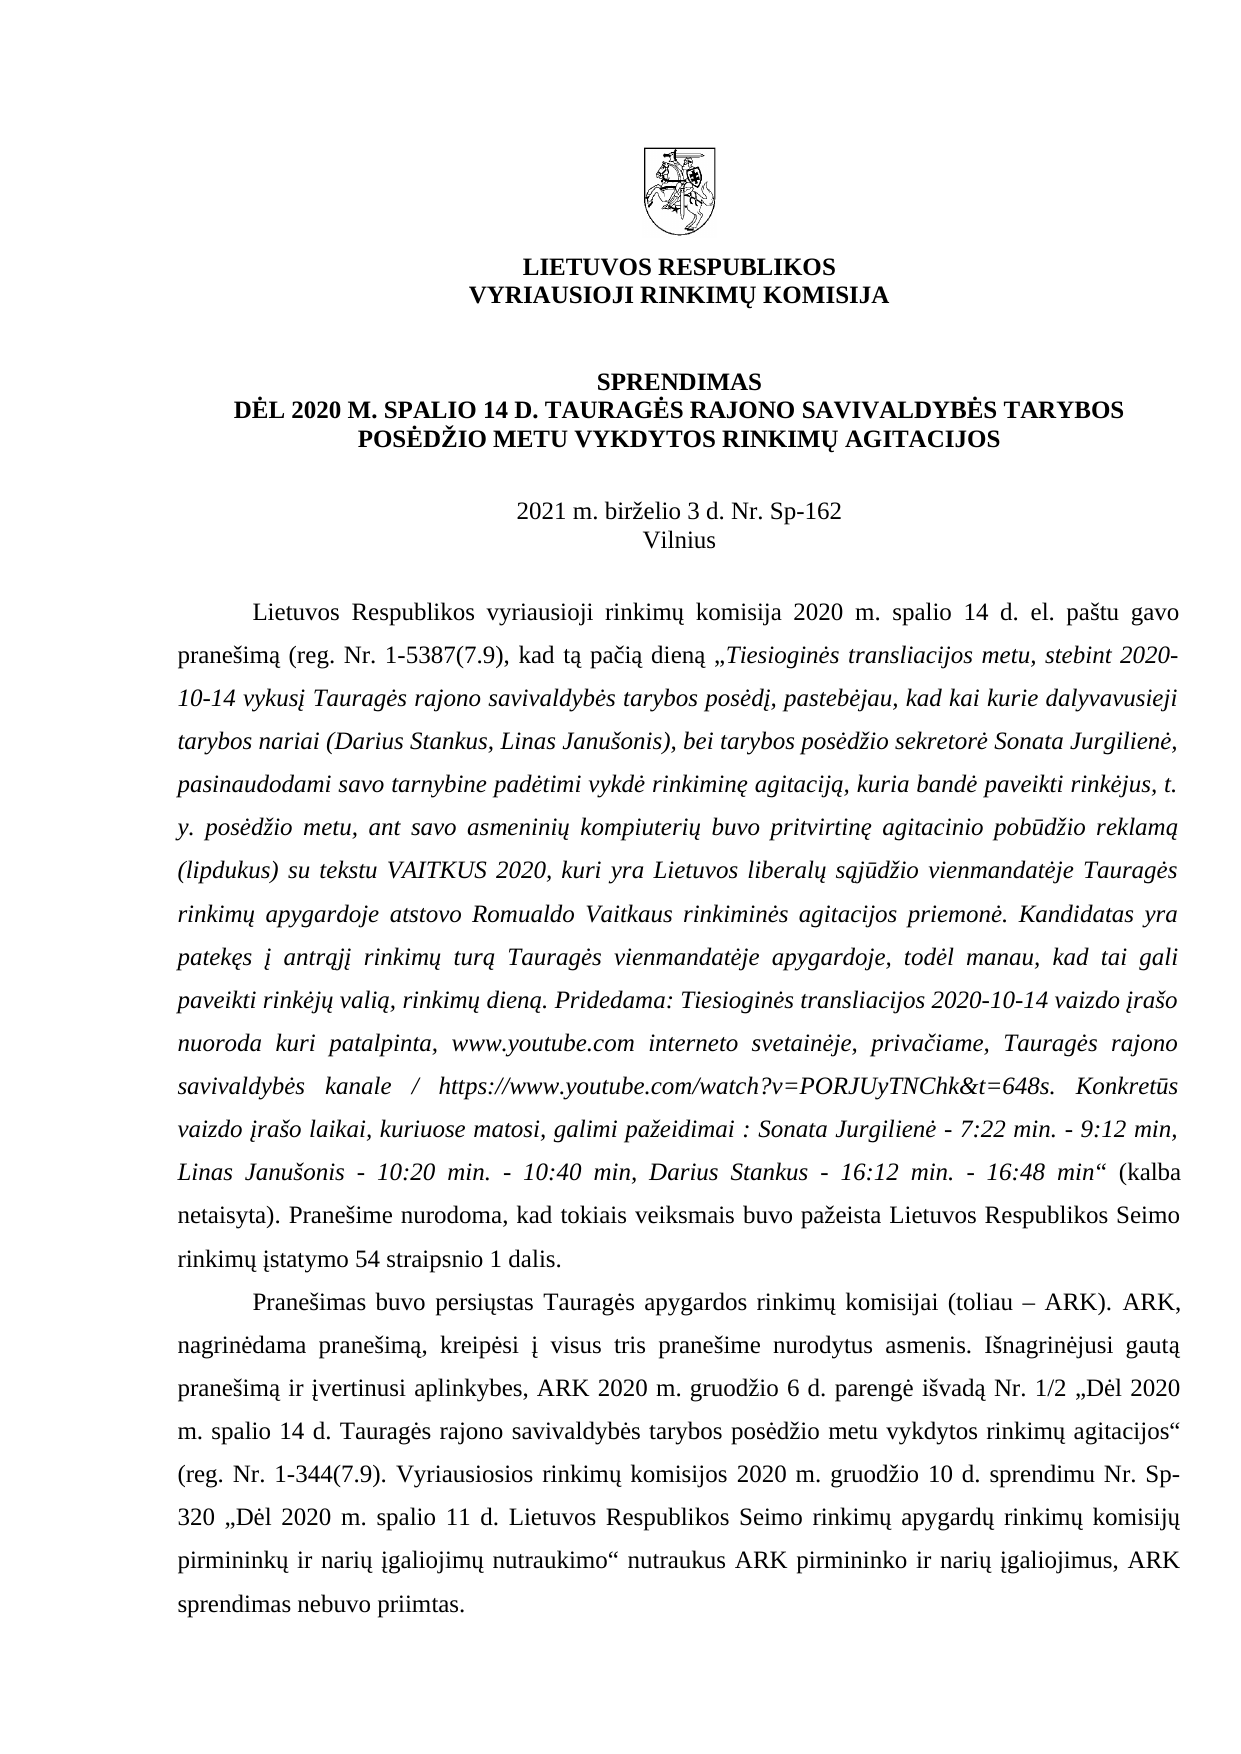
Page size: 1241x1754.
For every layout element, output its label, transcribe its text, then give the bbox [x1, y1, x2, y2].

text LIETUVOS RESPUBLIKOS [177, 252, 1181, 281]
text Vilnius [177, 525, 1181, 554]
text VYRIAUSIOJI RINKIMŲ KOMISIJA [177, 281, 1181, 309]
text Sprendimas [177, 367, 1181, 396]
text 2021 m. birželio 3 d. Nr. Sp-162 [177, 496, 1181, 525]
text Pranešimas buvo persiųstas Tauragės apygardos rinkimų komisijai (toliau – ARK). ARK, nagrinėdama pranešimą, kreipėsi į visus tris pranešime nurodytus asmenis. Išnagrinėjusi gautą pranešimą ir įvertinusi aplinkybes, ARK 2020 m. gruodžio 6 d. parengė išvadą Nr. 1/2 „Dėl 2020 m. spalio 14 d. Tauragės rajono savivaldybės tarybos posėdžio metu vykdytos rinkimų agitacijos“ (reg. Nr. 1-344(7.9). Vyriausiosios rinkimų komisijos 2020 m. gruodžio 10 d. sprendimu Nr. Sp-320 „Dėl 2020 m. spalio 11 d. Lietuvos Respublikos Seimo rinkimų apygardų rinkimų komisijų pirmininkų ir narių įgaliojimų nutraukimo“ nutraukus ARK pirmininko ir narių įgaliojimus, ARK sprendimas nebuvo priimtas. [177, 1287, 1181, 1617]
text DĖL 2020 m. spalio 14 d. tauragės rajono savivaldybės tarybos posėdžio metu vykdytos rinkimų agitacijos [177, 396, 1181, 453]
text Lietuvos Respublikos vyriausioji rinkimų komisija 2020 m. spalio 14 d. el. paštu gavo pranešimą (reg. Nr. 1-5387(7.9), kad tą pačią dieną „Tiesioginės transliacijos metu, stebint 2020-10-14 vykusį Tauragės rajono savivaldybės tarybos posėdį, pastebėjau, kad kai kurie dalyvavusieji tarybos nariai (Darius Stankus, Linas Janušonis), bei tarybos posėdžio sekretorė Sonata Jurgilienė, pasinaudodami savo tarnybine padėtimi vykdė rinkiminę agitaciją, kuria bandė paveikti rinkėjus, t. y. posėdžio metu, ant savo asmeninių kompiuterių buvo pritvirtinę agitacinio pobūdžio reklamą (lipdukus) su tekstu VAITKUS 2020, kuri yra Lietuvos liberalų sąjūdžio vienmandatėje Tauragės rinkimų apygardoje atstovo Romualdo Vaitkaus rinkiminės agitacijos priemonė. Kandidatas yra patekęs į antrąjį rinkimų turą Tauragės vienmandatėje apygardoje, todėl manau, kad tai gali paveikti rinkėjų valią, rinkimų dieną. Pridedama: Tiesioginės transliacijos 2020-10-14 vaizdo įrašo nuoroda kuri patalpinta, www.youtube.com interneto svetainėje, privačiame, Tauragės rajono savivaldybės kanale / https://www.youtube.com/watch?v=PORJUyTNChk&t=648s. Konkretūs vaizdo įrašo laikai, kuriuose matosi, galimi pažeidimai : Sonata Jurgilienė - 7:22 min. - 9:12 min, Linas Janušonis - 10:20 min. - 10:40 min, Darius Stankus - 16:12 min. - 16:48 min“ (kalba netaisyta). Pranešime nurodoma, kad tokiais veiksmais buvo pažeista Lietuvos Respublikos Seimo rinkimų įstatymo 54 straipsnio 1 dalis. [177, 597, 1181, 1272]
